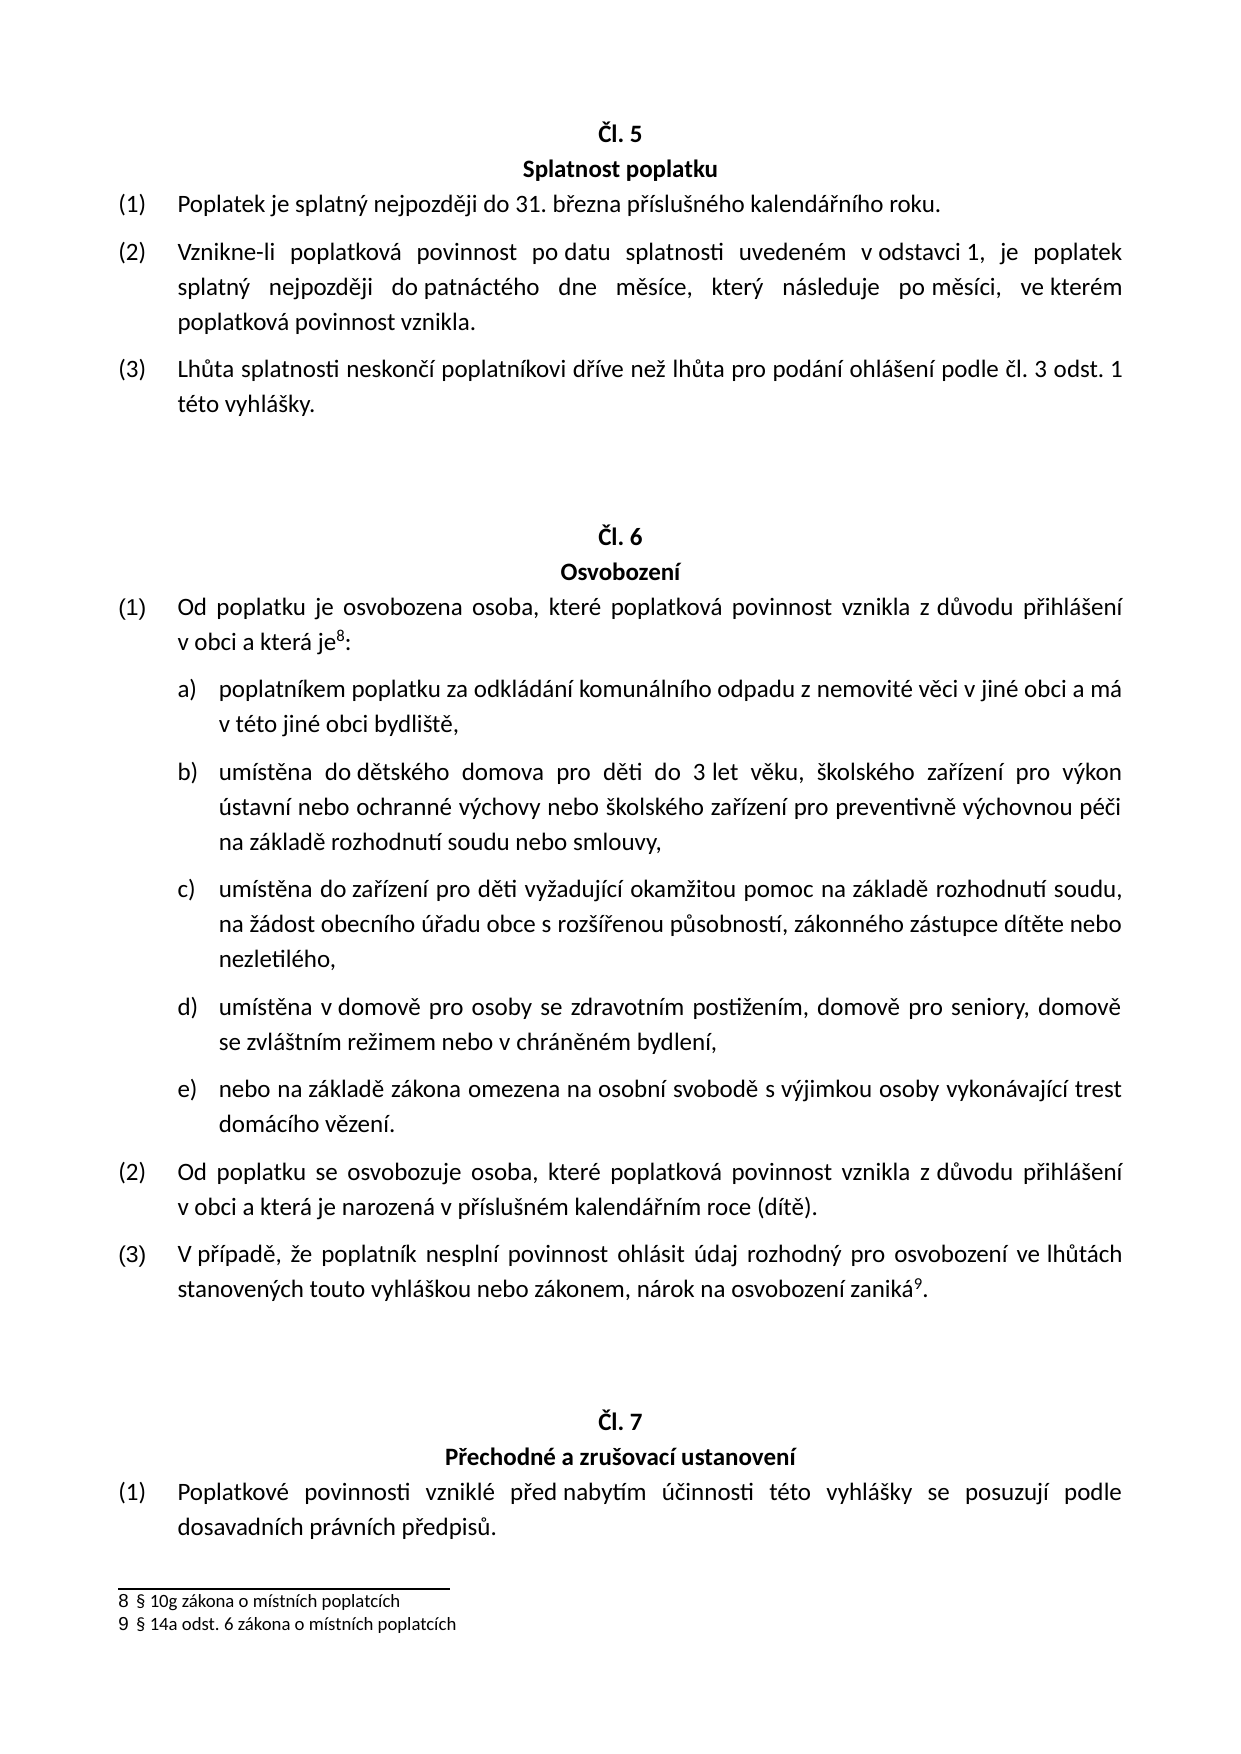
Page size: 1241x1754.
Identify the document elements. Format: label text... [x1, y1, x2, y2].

list umístěna do zařízení pro děti vyžadující okamžitou pomoc na základě rozhodnutí soudu, na žádost obecního úřadu obce s rozšířenou působností, zákonného zástupce dítěte nebo nezletilého, [177, 873, 1122, 974]
list nebo na základě zákona omezena na osobní svobodě s výjimkou osoby vykonávající trest domácího vězení. [177, 1073, 1122, 1139]
list § 14a odst. 6 zákona o místních poplatcích [118, 1612, 1122, 1635]
list poplatníkem poplatku za odkládání komunálního odpadu z nemovité věci v jiné obci a má v této jiné obci bydliště, [177, 673, 1122, 739]
list Vznikne-li poplatková povinnost po datu splatnosti uvedeném v odstavci 1, je poplatek splatný nejpozději do patnáctého dne měsíce, který následuje po měsíci, ve kterém poplatková povinnost vznikla. [118, 236, 1122, 336]
list umístěna do dětského domova pro děti do 3 let věku, školského zařízení pro výkon ústavní nebo ochranné výchovy nebo školského zařízení pro preventivně výchovnou péči na základě rozhodnutí soudu nebo smlouvy, [177, 756, 1122, 856]
list Od poplatku se osvobozuje osoba, které poplatková povinnost vznikla z důvodu přihlášení v obci a která je narozená v příslušném kalendářním roce (dítě). [118, 1156, 1122, 1221]
subtitle Čl. 5 Splatnost poplatku [118, 118, 1122, 184]
list Poplatkové povinnosti vzniklé před nabytím účinnosti této vyhlášky se posuzují podle dosavadních právních předpisů. [118, 1476, 1122, 1541]
list Lhůta splatnosti neskončí poplatníkovi dříve než lhůta pro podání ohlášení podle čl. 3 odst. 1 této vyhlášky. [118, 353, 1122, 419]
list § 10g zákona o místních poplatcích [118, 1589, 1122, 1612]
subtitle Čl. 6 Osvobození [118, 521, 1122, 586]
list Poplatek je splatný nejpozději do 31. března příslušného kalendářního roku. [118, 188, 1122, 219]
subtitle Čl. 7 Přechodné a zrušovací ustanovení [118, 1406, 1122, 1471]
list V případě, že poplatník nesplní povinnost ohlásit údaj rozhodný pro osvobození ve lhůtách stanovených touto vyhláškou nebo zákonem, nárok na osvobození zaniká. [118, 1238, 1122, 1304]
list umístěna v domově pro osoby se zdravotním postižením, domově pro seniory, domově se zvláštním režimem nebo v chráněném bydlení, [177, 991, 1122, 1056]
list Od poplatku je osvobozena osoba, které poplatková povinnost vznikla z důvodu přihlášení v obci a která je: [118, 591, 1122, 656]
